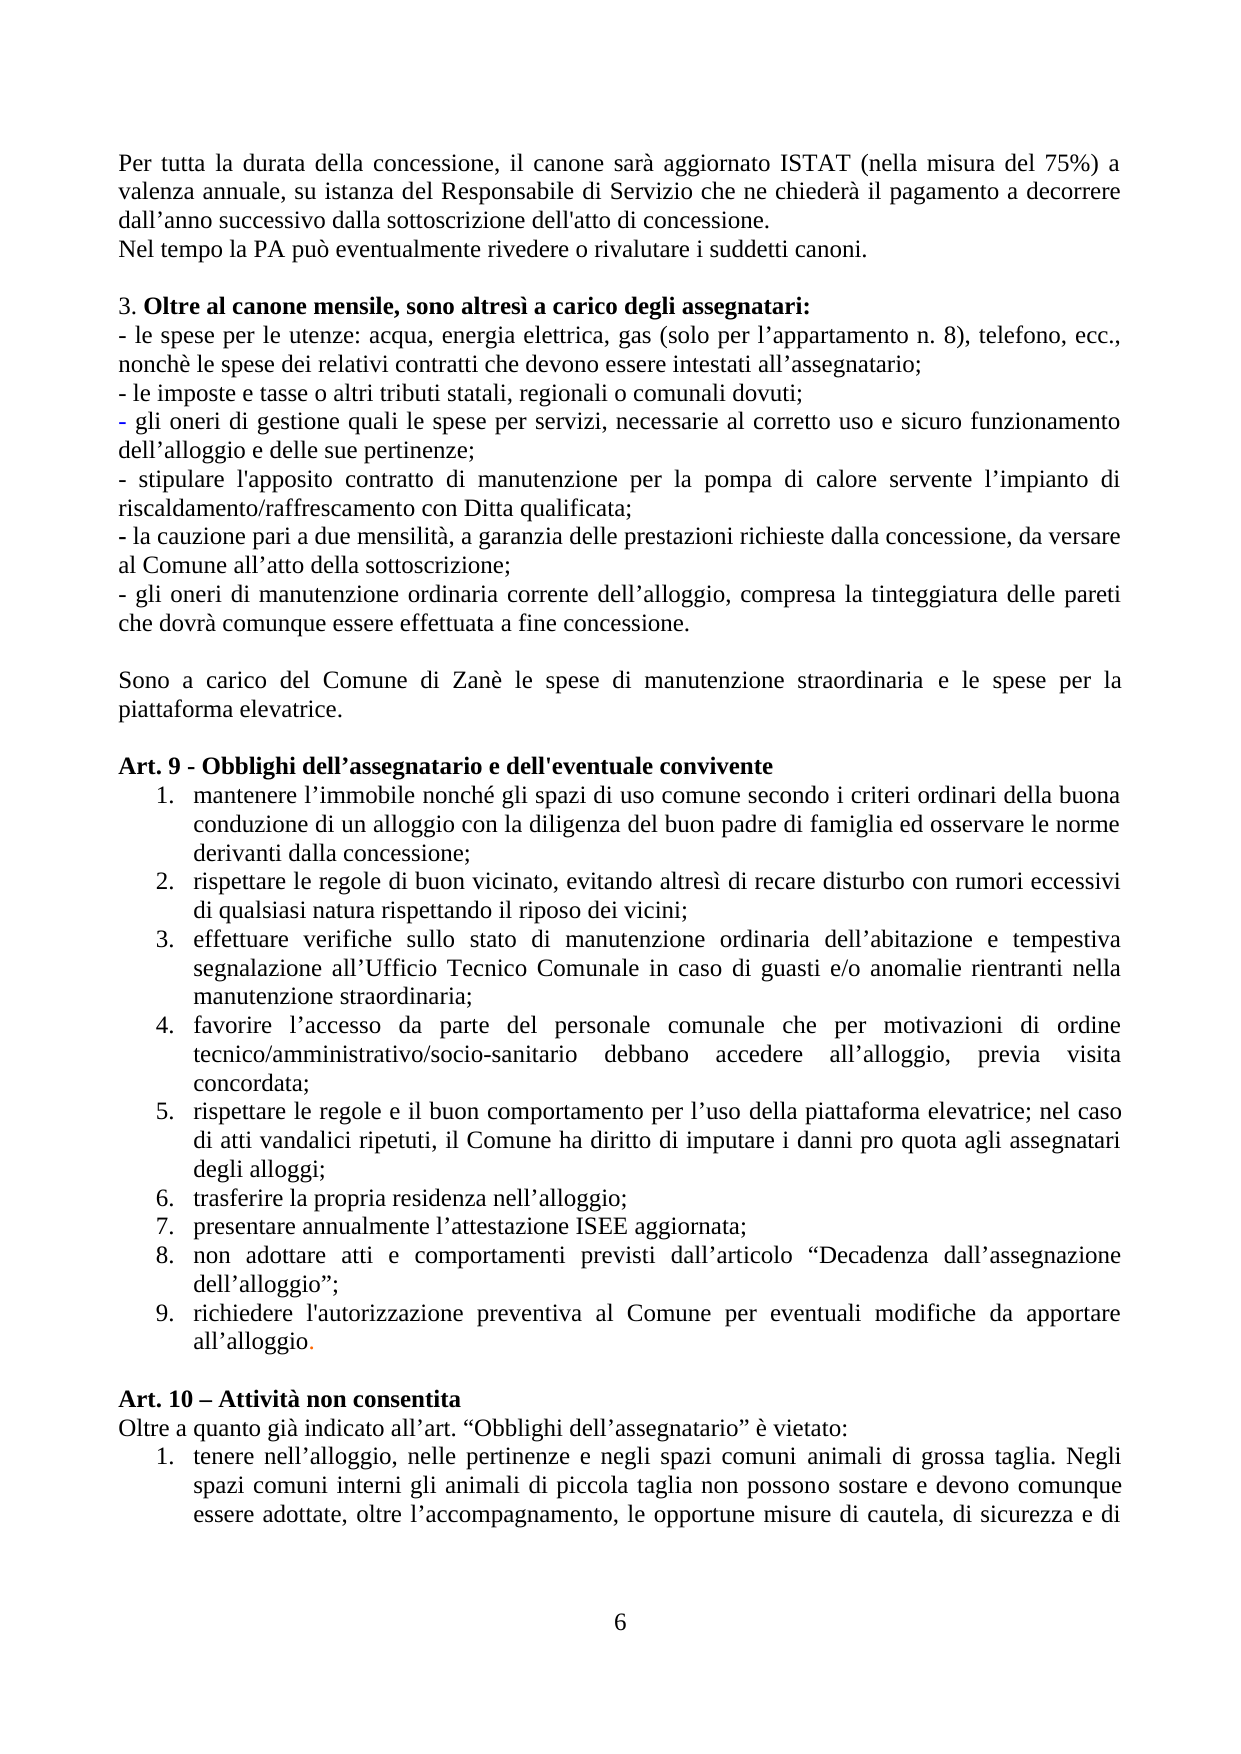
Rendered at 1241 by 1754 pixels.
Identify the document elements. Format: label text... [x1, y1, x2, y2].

list rispettare le regole e il buon comportamento per l’uso della piattaforma elevatrice; nel caso di atti vandalici ripetuti, il Comune ha diritto di imputare i danni pro quota agli assegnatari degli alloggi; [156, 1096, 1122, 1183]
list presentare annualmente l’attestazione ISEE aggiornata; [156, 1211, 1122, 1240]
text 3. Oltre al canone mensile, sono altresì a carico degli assegnatari: [118, 291, 1122, 320]
text - le imposte e tasse o altri tributi statali, regionali o comunali dovuti; [118, 378, 1122, 406]
text Nel tempo la PA può eventualmente rivedere o rivalutare i suddetti canoni. [118, 234, 1122, 263]
list mantenere l’immobile nonché gli spazi di uso comune secondo i criteri ordinari della buona conduzione di un alloggio con la diligenza del buon padre di famiglia ed osservare le norme derivanti dalla concessione; [156, 780, 1122, 866]
list trasferire la propria residenza nell’alloggio; [156, 1183, 1122, 1211]
text Sono a carico del Comune di Zanè le spese di manutenzione straordinaria e le spese per la piattaforma elevatrice. [118, 665, 1122, 723]
text - le spese per le utenze: acqua, energia elettrica, gas (solo per l’appartamento n. 8), telefono, ecc., nonchè le spese dei relativi contratti che devono essere intestati all’assegnatario; [118, 320, 1122, 378]
list non adottare atti e comportamenti previsti dall’articolo “Decadenza dall’assegnazione dell’alloggio”; [156, 1240, 1122, 1298]
text Art. 10 – Attività non consentita [118, 1384, 1122, 1413]
text Art. 9 - Obblighi dell’assegnatario e dell'eventuale convivente [118, 751, 1122, 780]
text Oltre a quanto già indicato all’art. “Obblighi dell’assegnatario” è vietato: [118, 1413, 1122, 1441]
text - gli oneri di manutenzione ordinaria corrente dell’alloggio, compresa la tinteggiatura delle pareti che dovrà comunque essere effettuata a fine concessione. [118, 579, 1122, 636]
text - stipulare l'apposito contratto di manutenzione per la pompa di calore servente l’impianto di riscaldamento/raffrescamento con Ditta qualificata; [118, 464, 1122, 521]
text - gli oneri di gestione quali le spese per servizi, necessarie al corretto uso e sicuro funzionamento dell’alloggio e delle sue pertinenze; [118, 406, 1122, 464]
text - la cauzione pari a due mensilità, a garanzia delle prestazioni richieste dalla concessione, da versare al Comune all’atto della sottoscrizione; [118, 521, 1122, 579]
list rispettare le regole di buon vicinato, evitando altresì di recare disturbo con rumori eccessivi di qualsiasi natura rispettando il riposo dei vicini; [156, 866, 1122, 924]
list tenere nell’alloggio, nelle pertinenze e negli spazi comuni animali di grossa taglia. Negli spazi comuni interni gli animali di piccola taglia non possono sostare e devono comunque essere adottate, oltre l’accompagnamento, le opportune misure di cautela, di sicurezza e di [156, 1441, 1122, 1528]
list richiedere l'autorizzazione preventiva al Comune per eventuali modifiche da apportare all’alloggio. [156, 1298, 1122, 1355]
list effettuare verifiche sullo stato di manutenzione ordinaria dell’abitazione e tempestiva segnalazione all’Ufficio Tecnico Comunale in caso di guasti e/o anomalie rientranti nella manutenzione straordinaria; [156, 924, 1122, 1010]
text Per tutta la durata della concessione, il canone sarà aggiornato ISTAT (nella misura del 75%) a valenza annuale, su istanza del Responsabile di Servizio che ne chiederà il pagamento a decorrere dall’anno successivo dalla sottoscrizione dell'atto di concessione. [118, 148, 1122, 234]
list favorire l’accesso da parte del personale comunale che per motivazioni di ordine tecnico/amministrativo/socio-sanitario debbano accedere all’alloggio, previa visita concordata; [156, 1010, 1122, 1096]
